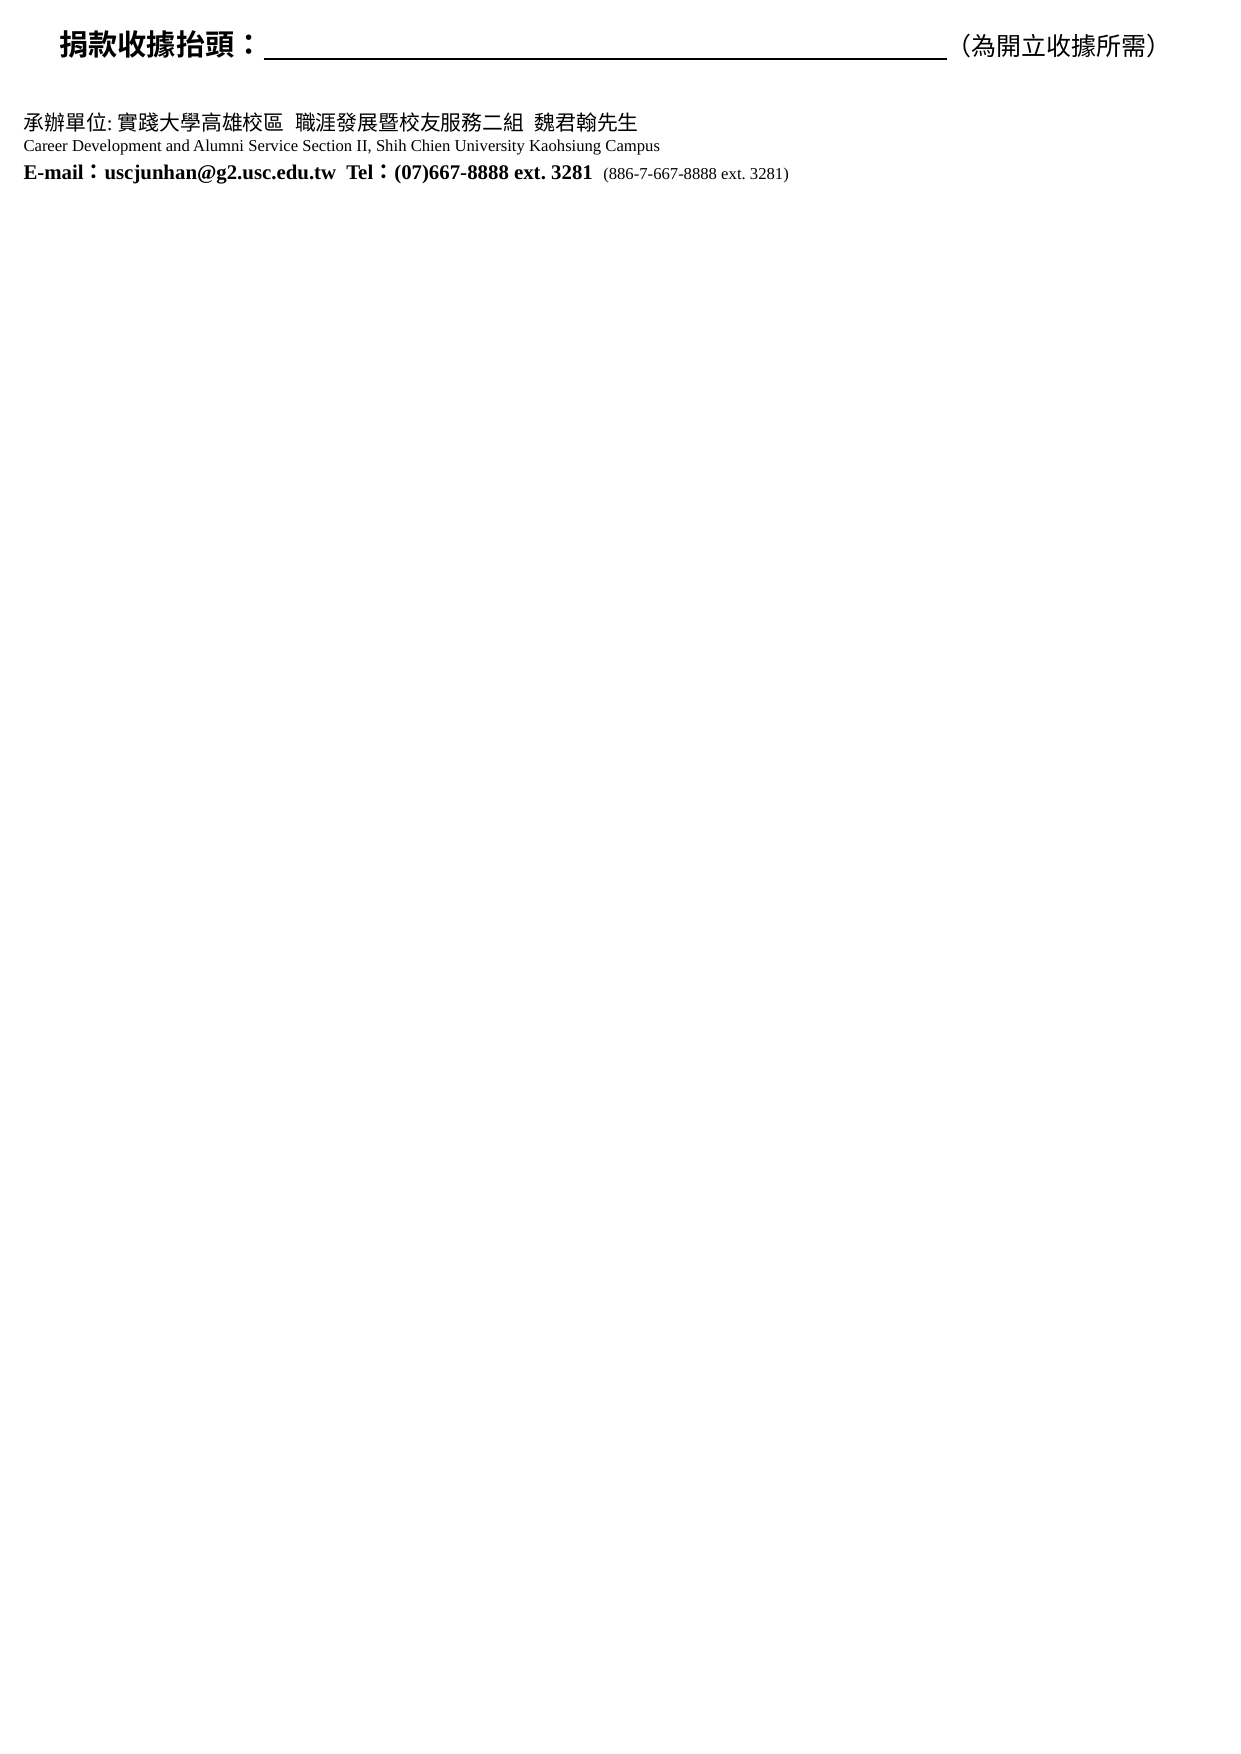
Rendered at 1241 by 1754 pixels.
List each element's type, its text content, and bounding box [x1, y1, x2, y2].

text 承辦單位: 實踐大學高雄校區 職涯發展暨校友服務二組 魏君翰先生 Career Development and Alumni Service Section II, Shih Chien University Kaohsiung Campus [23, 106, 1225, 155]
text 捐款收據抬頭： （為開立收據所需） [59, 35, 1181, 60]
text [8, 98, 1240, 242]
text E-mail：uscjunhan@g2.usc.edu.tw Tel：(07)667-8888 ext. 3281 (886-7-667-8888 ext. 3281) [23, 155, 1225, 185]
